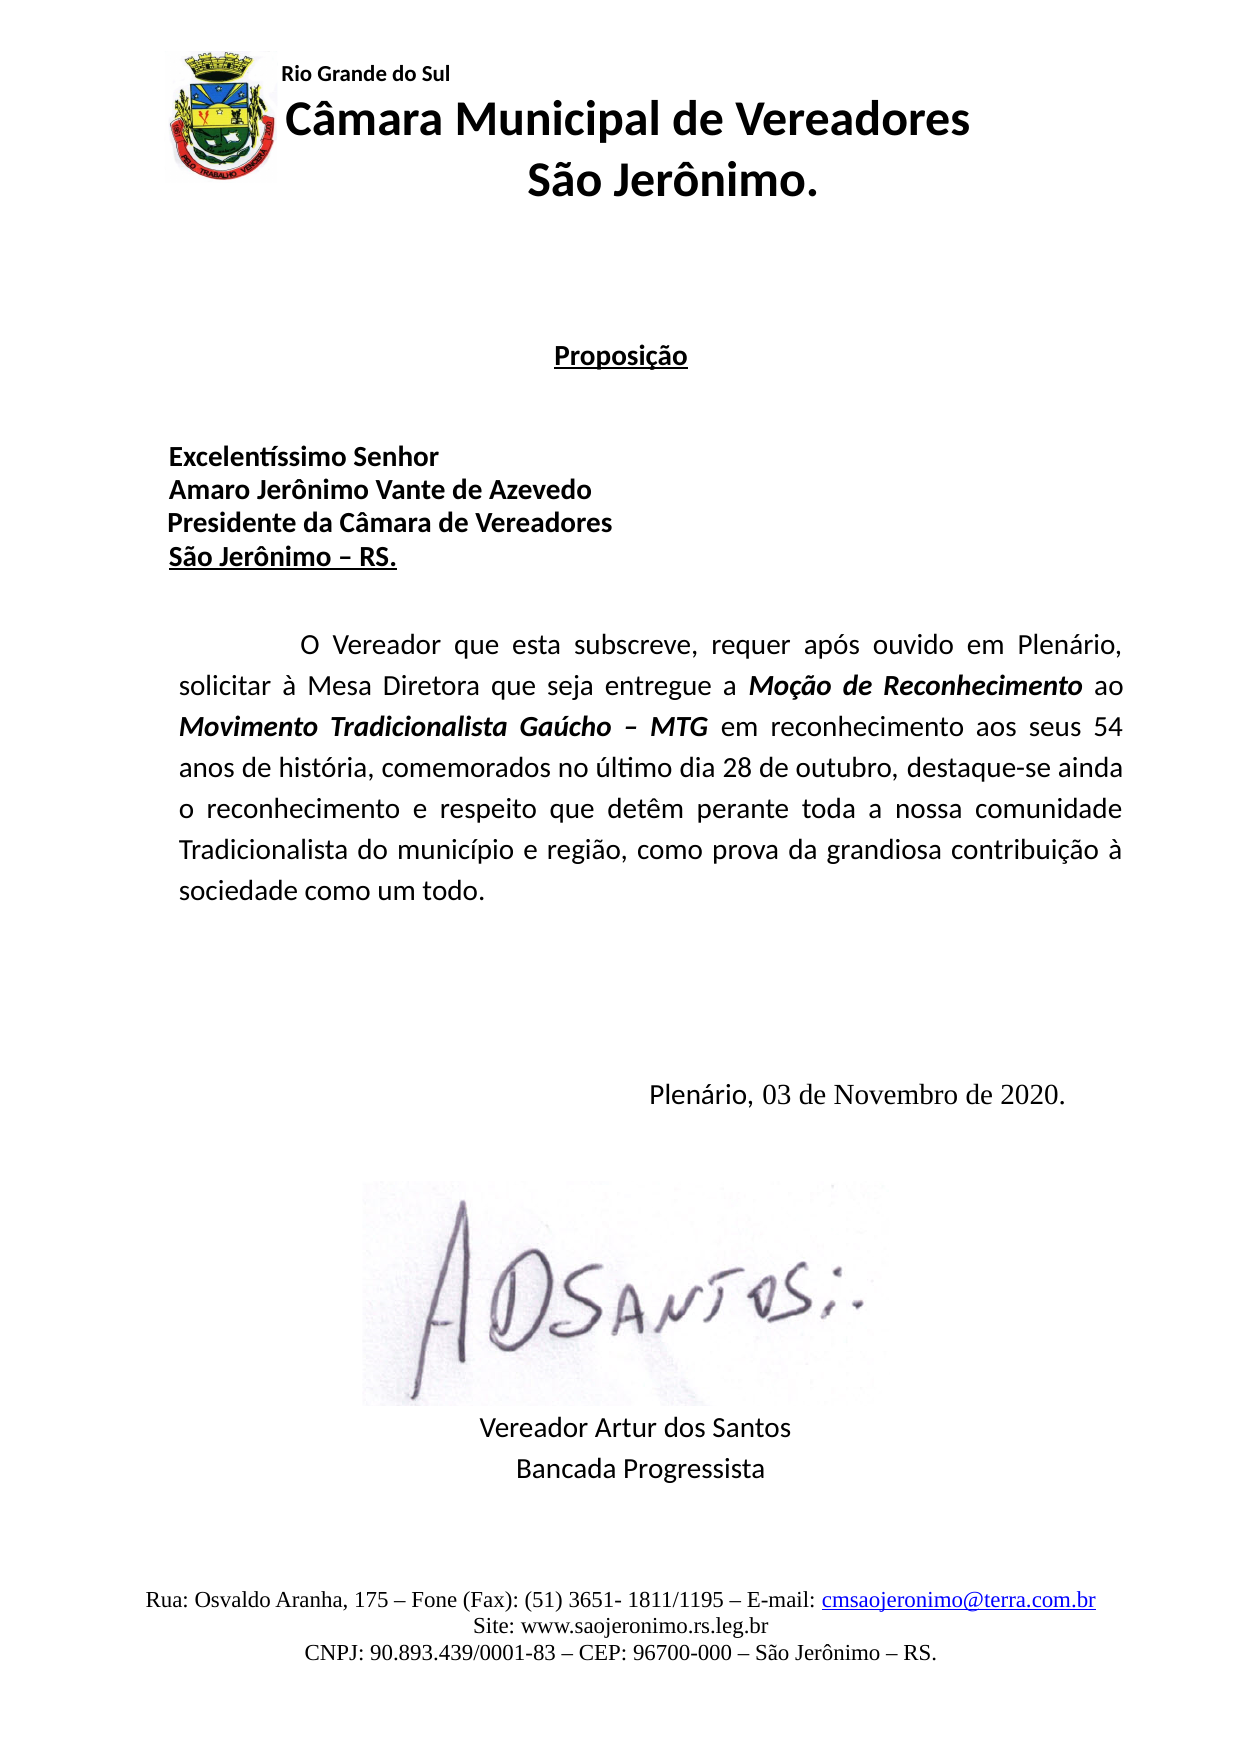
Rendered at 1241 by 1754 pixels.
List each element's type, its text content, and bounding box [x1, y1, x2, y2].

text Bancada Progressista [75, 1450, 1166, 1486]
subtitle Proposição [75, 337, 1166, 373]
text O Vereador que esta subscreve, requer após ouvido em Plenário, solicitar à Mesa Diretora que seja entregue a Moção de Reconhecimento ao Movimento Tradicionalista Gaúcho – MTG em reconhecimento aos seus 54 anos de história, comemorados no último dia 28 de outubro, destaque-se ainda o reconhecimento e respeito que detêm perante toda a nossa comunidade Tradicionalista do município e região, como prova da grandiosa contribuição à sociedade como um todo. [178, 626, 1123, 907]
text Vereador Artur dos Santos [75, 1409, 1123, 1445]
text Plenário, 03 de Novembro de 2020. [178, 1076, 1123, 1112]
text Amaro Jerônimo Vante de Azevedo [169, 473, 1110, 506]
text São Jerônimo – RS. [169, 539, 1110, 573]
text Excelentíssimo Senhor [169, 439, 1110, 473]
text Presidente da Câmara de Vereadores [75, 506, 1110, 539]
